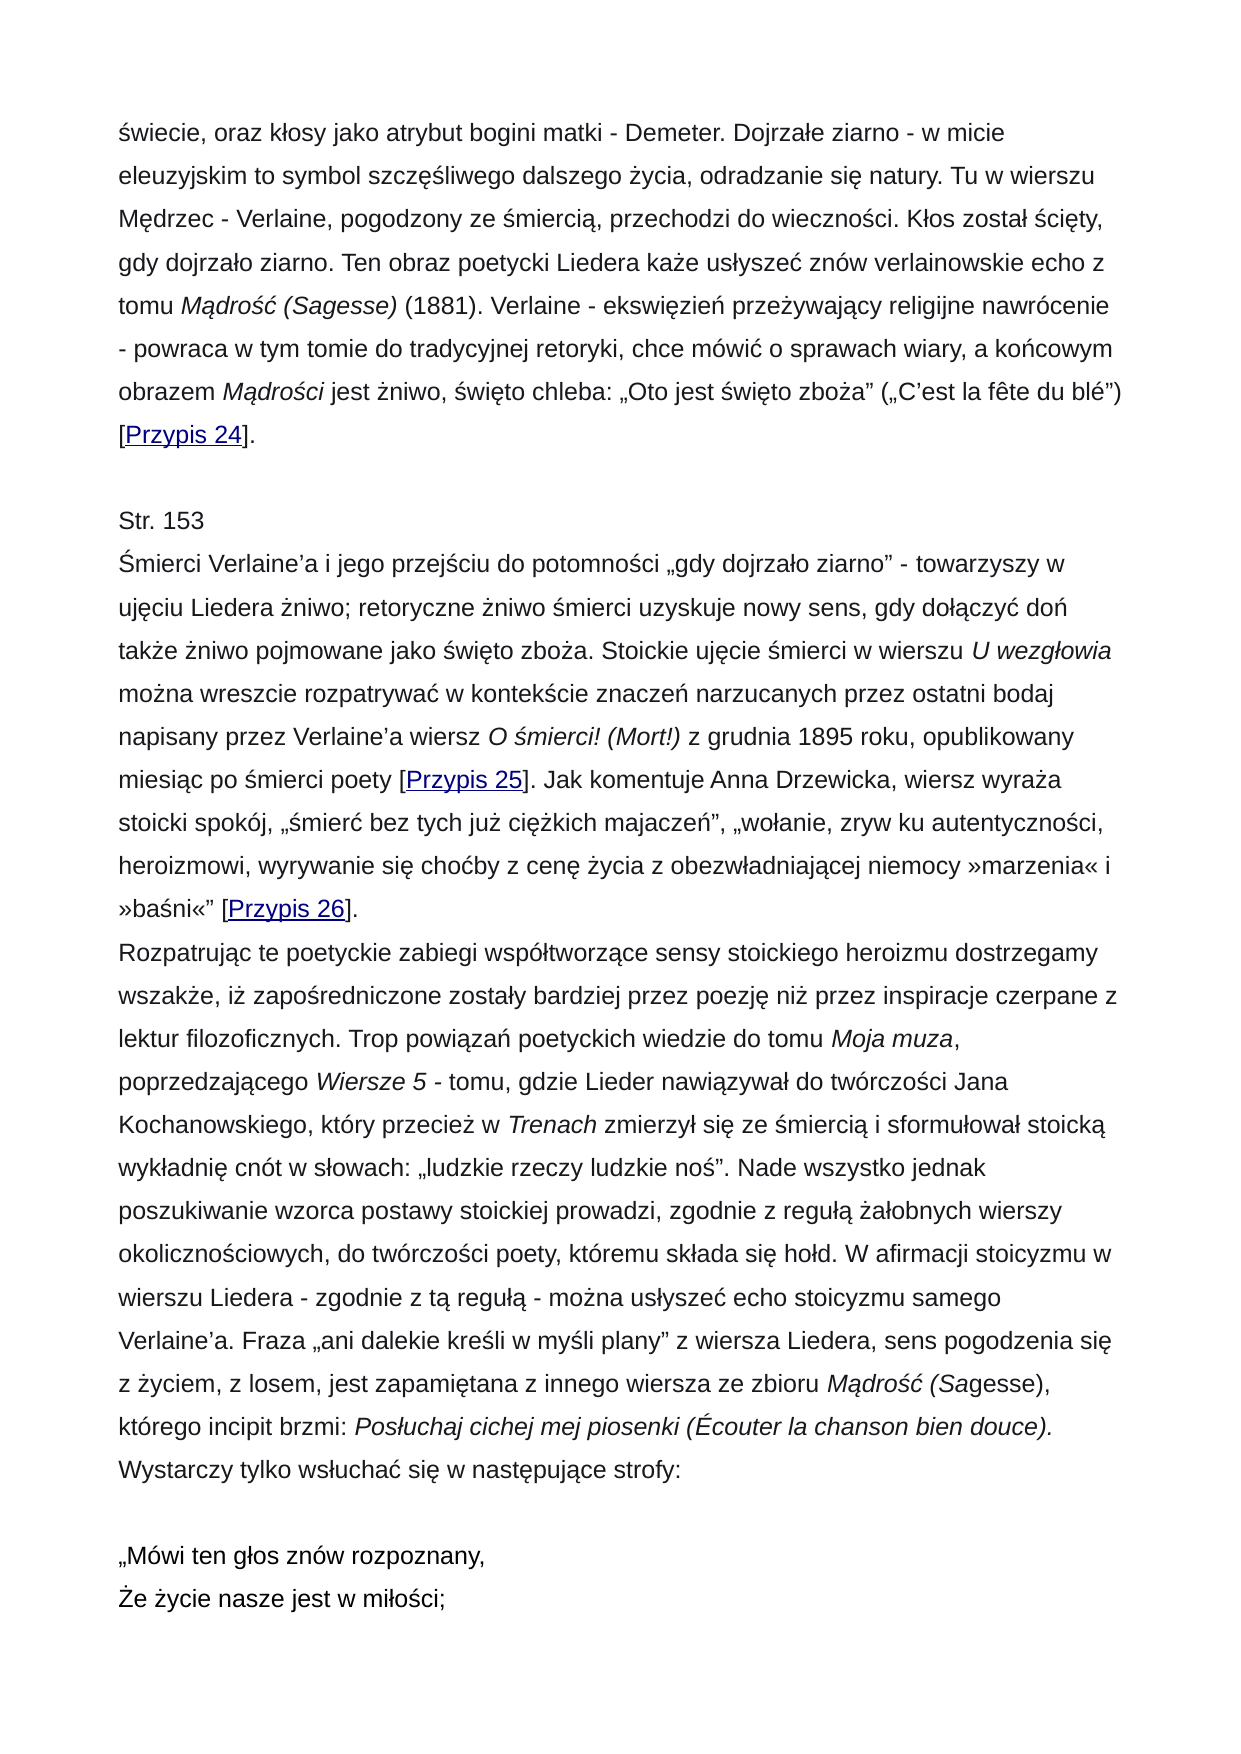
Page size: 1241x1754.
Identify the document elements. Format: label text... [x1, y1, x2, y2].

text Str. 153 [118, 506, 1122, 535]
text świecie, oraz kłosy jako atrybut bogini matki - Demeter. Dojrzałe ziarno - w micie eleuzyjskim to symbol szczęśliwego dalszego życia, odradzanie się natury. Tu w wierszu Mędrzec - Verlaine, pogodzony ze śmiercią, przechodzi do wieczności. Kłos został ścięty, gdy dojrzało ziarno. Ten obraz poetycki Liedera każe usłyszeć znów verlainowskie echo z tomu Mądrość (Sagesse) (1881). Verlaine - ekswięzień przeżywający religijne nawrócenie - powraca w tym tomie do tradycyjnej retoryki, chce mówić o sprawach wiary, a końcowym obrazem Mądrości jest żniwo, święto chleba: „Oto jest święto zboża” („C’est la fête du blé”) [Przypis 24]. [118, 118, 1122, 449]
text Że życie nasze jest w miłości; [118, 1584, 1122, 1613]
text „Mówi ten głos znów rozpoznany, [118, 1541, 1122, 1570]
text Śmierci Verlaine’a i jego przejściu do potomności „gdy dojrzało ziarno” - towarzyszy w ujęciu Liedera żniwo; retoryczne żniwo śmierci uzyskuje nowy sens, gdy dołączyć doń także żniwo pojmowane jako święto zboża. Stoickie ujęcie śmierci w wierszu U wezgłowia można wreszcie rozpatrywać w kontekście znaczeń narzucanych przez ostatni bodaj napisany przez Verlaine’a wiersz O śmierci! (Mort!) z grudnia 1895 roku, opublikowany miesiąc po śmierci poety [Przypis 25]. Jak komentuje Anna Drzewicka, wiersz wyraża stoicki spokój, „śmierć bez tych już ciężkich majaczeń”, „wołanie, zryw ku autentyczności, heroizmowi, wyrywanie się choćby z cenę życia z obezwładniającej niemocy »marzenia« i »baśni«” [Przypis 26]. [118, 549, 1122, 923]
text Rozpatrując te poetyckie zabiegi współtworzące sensy stoickiego heroizmu dostrzegamy wszakże, iż zapośredniczone zostały bardziej przez poezję niż przez inspiracje czerpane z lektur filozoficznych. Trop powiązań poetyckich wiedzie do tomu Moja muza, poprzedzającego Wiersze 5 - tomu, gdzie Lieder nawiązywał do twórczości Jana Kochanowskiego, który przecież w Trenach zmierzył się ze śmiercią i sformułował stoicką wykładnię cnót w słowach: „ludzkie rzeczy ludzkie noś”. Nade wszystko jednak poszukiwanie wzorca postawy stoickiej prowadzi, zgodnie z regułą żałobnych wierszy okolicznościowych, do twórczości poety, któremu składa się hołd. W afirmacji stoicyzmu w wierszu Liedera - zgodnie z tą regułą - można usłyszeć echo stoicyzmu samego Verlaine’a. Fraza „ani dalekie kreśli w myśli plany” z wiersza Liedera, sens pogodzenia się z życiem, z losem, jest zapamiętana z innego wiersza ze zbioru Mądrość (Sagesse), którego incipit brzmi: Posłuchaj cichej mej piosenki (Écouter la chanson bien douce). Wystarczy tylko wsłuchać się w następujące strofy: [118, 937, 1122, 1484]
